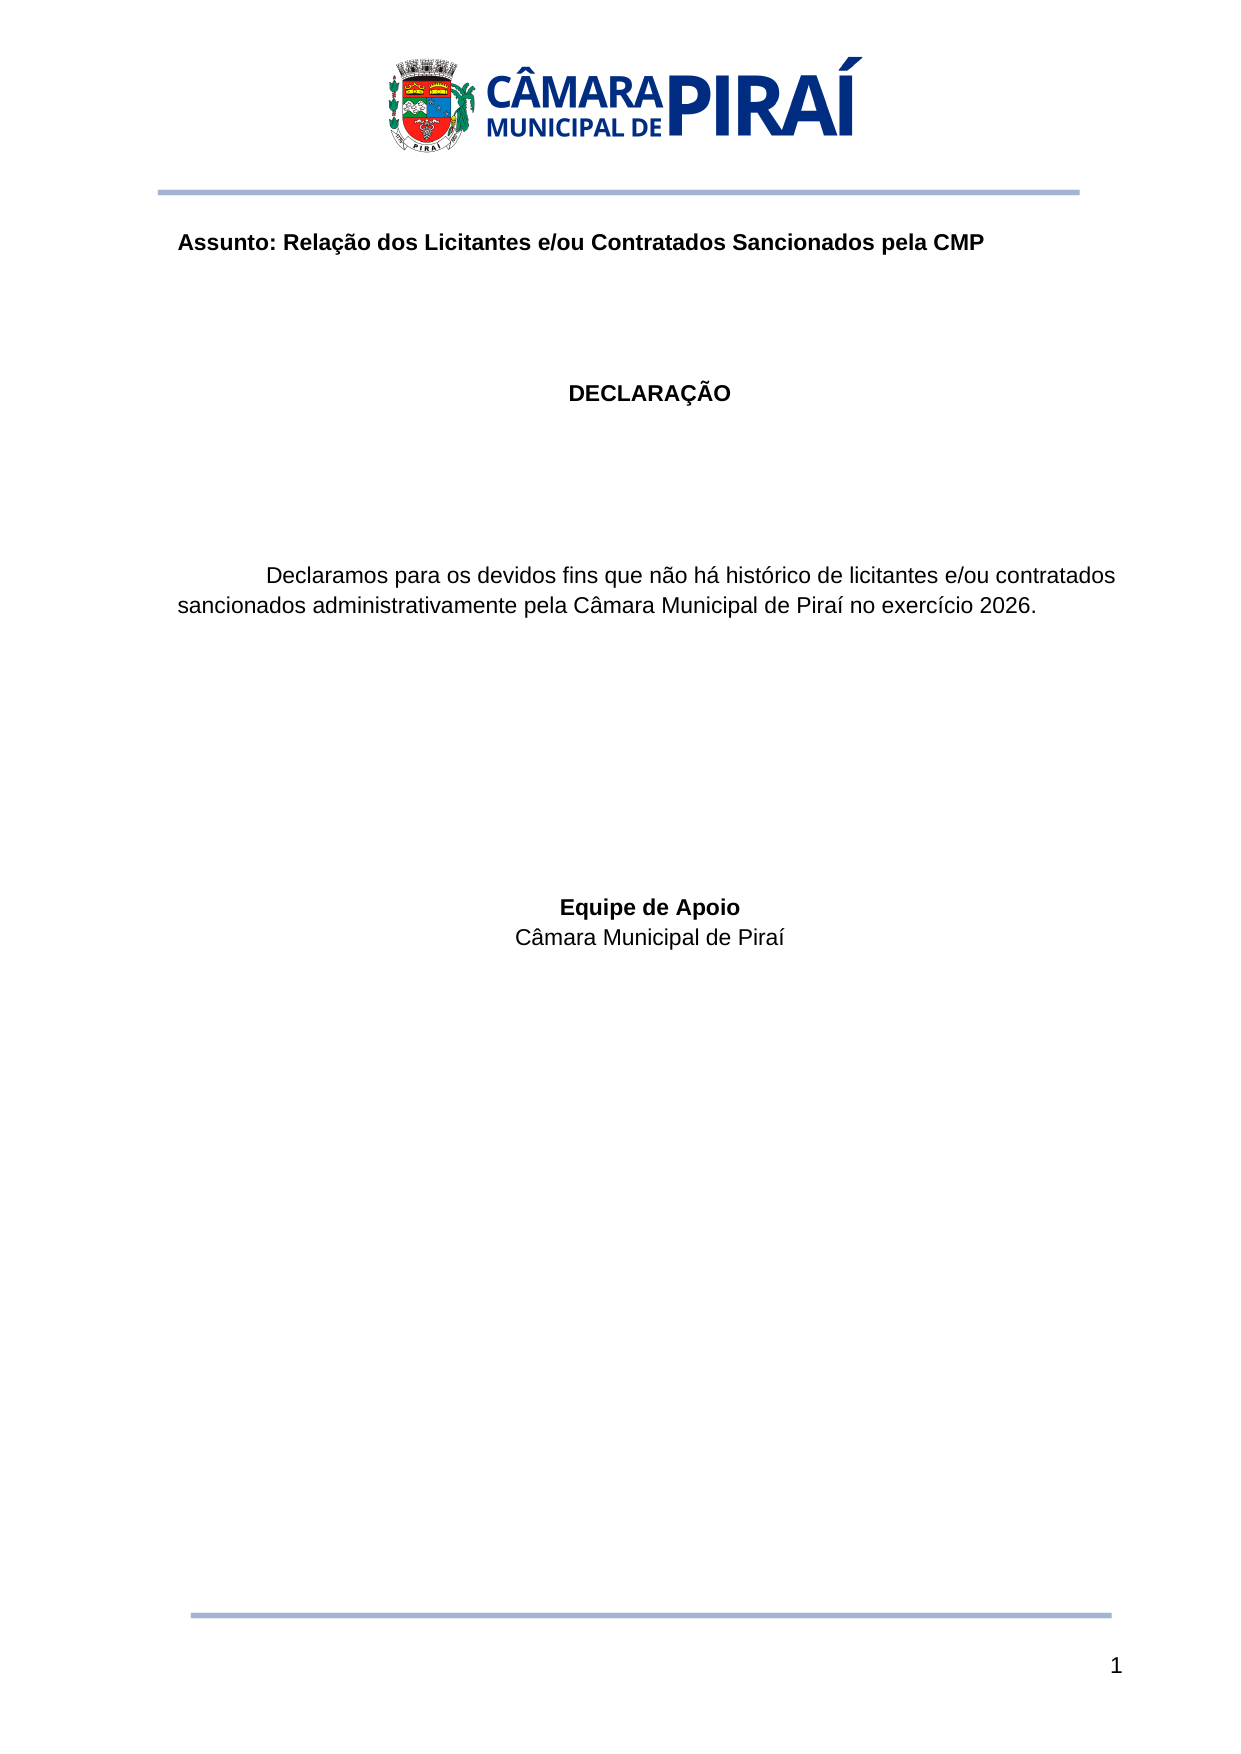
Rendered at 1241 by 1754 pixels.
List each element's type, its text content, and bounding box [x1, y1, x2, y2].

text Assunto: Relação dos Licitantes e/ou Contratados Sancionados pela CMP [177, 177, 1122, 256]
text Equipe de Apoio [177, 894, 1122, 920]
text Câmara Municipal de Piraí [177, 924, 1122, 951]
text Declaramos para os devidos fins que não há histórico de licitantes e/ou contratados sancionados administrativamente pela Câmara Municipal de Piraí no exercício 2026. [177, 562, 1122, 618]
text DECLARAÇÃO [177, 380, 1122, 407]
